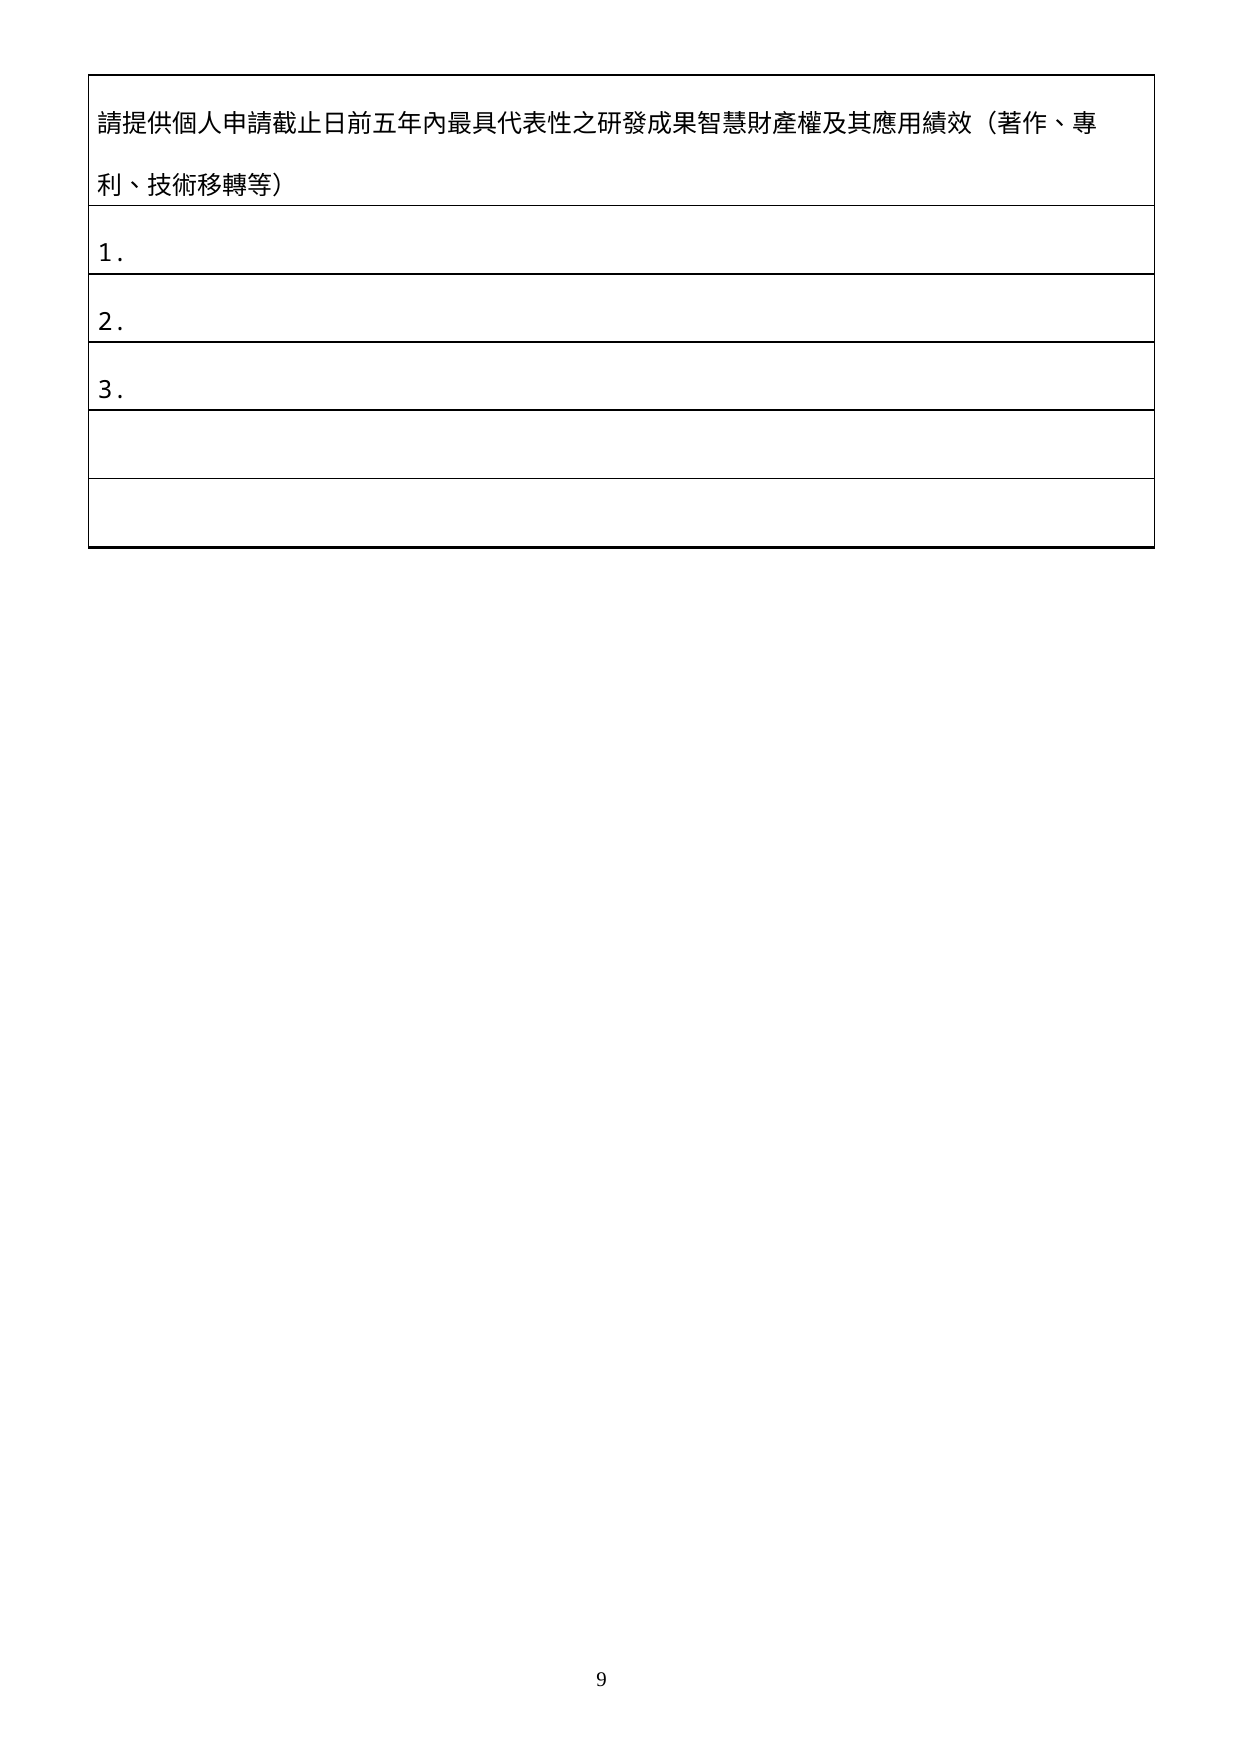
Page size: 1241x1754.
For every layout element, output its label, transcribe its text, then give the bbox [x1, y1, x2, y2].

table_cell [89, 411, 1154, 477]
table_cell 3. [89, 343, 1154, 409]
table_cell 1. [89, 206, 1154, 273]
table_cell 請提供個人申請截止日前五年內最具代表性之研發成果智慧財產權及其應用績效（著作、專利、技術移轉等） [89, 76, 1154, 204]
table_cell 2. [89, 275, 1154, 341]
table_cell [89, 479, 1154, 546]
